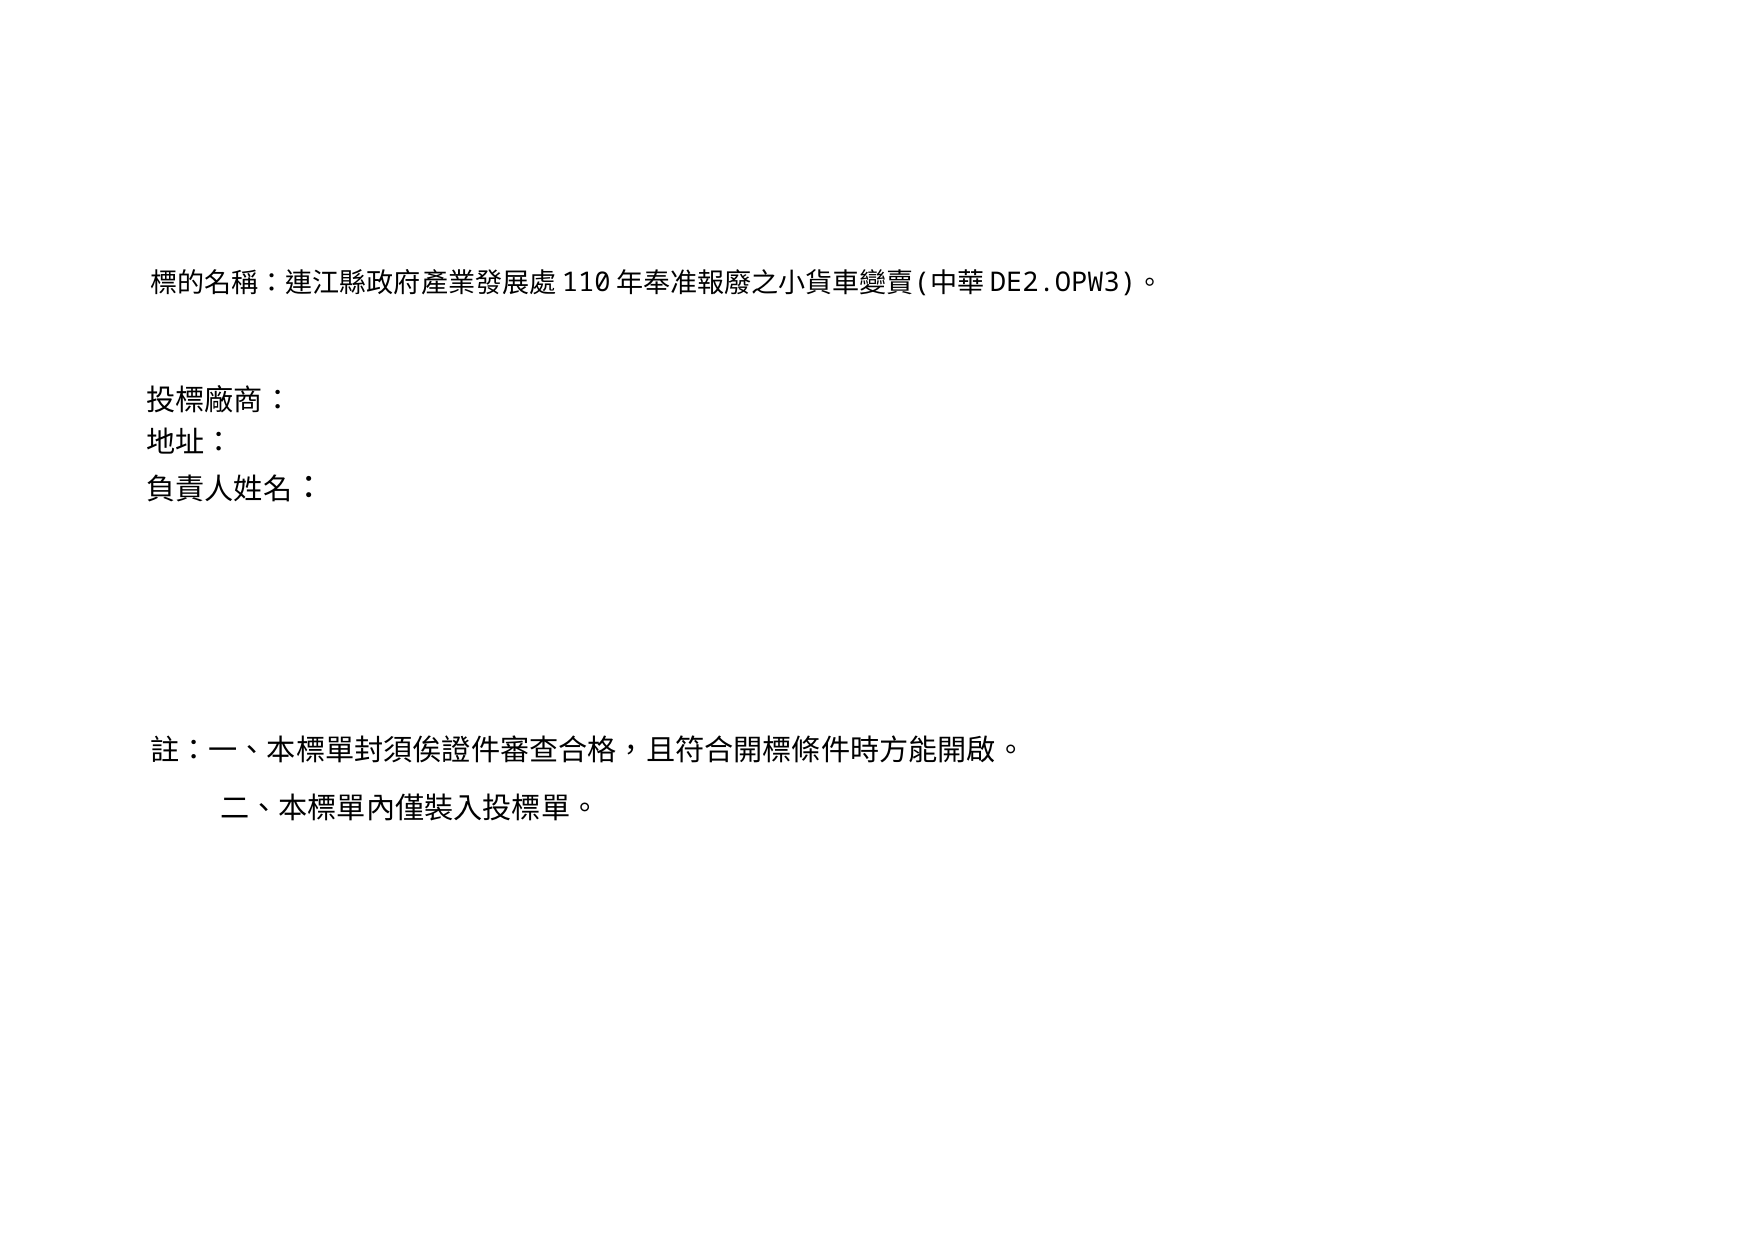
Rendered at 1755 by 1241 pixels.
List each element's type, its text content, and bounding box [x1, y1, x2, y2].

text 標的名稱：連江縣政府產業發展處110年奉准報廢之小貨車變賣(中華DE2.OPW3)。 [150, 241, 1604, 299]
text 投標廠商： [146, 377, 641, 419]
text 負責人姓名： [146, 461, 641, 509]
text 地址： [146, 419, 641, 461]
text 註：一、本標單封須俟證件審查合格，且符合開標條件時方能開啟。 [150, 708, 1604, 766]
text 二、本標單內僅裝入投標單。 [150, 766, 1604, 824]
